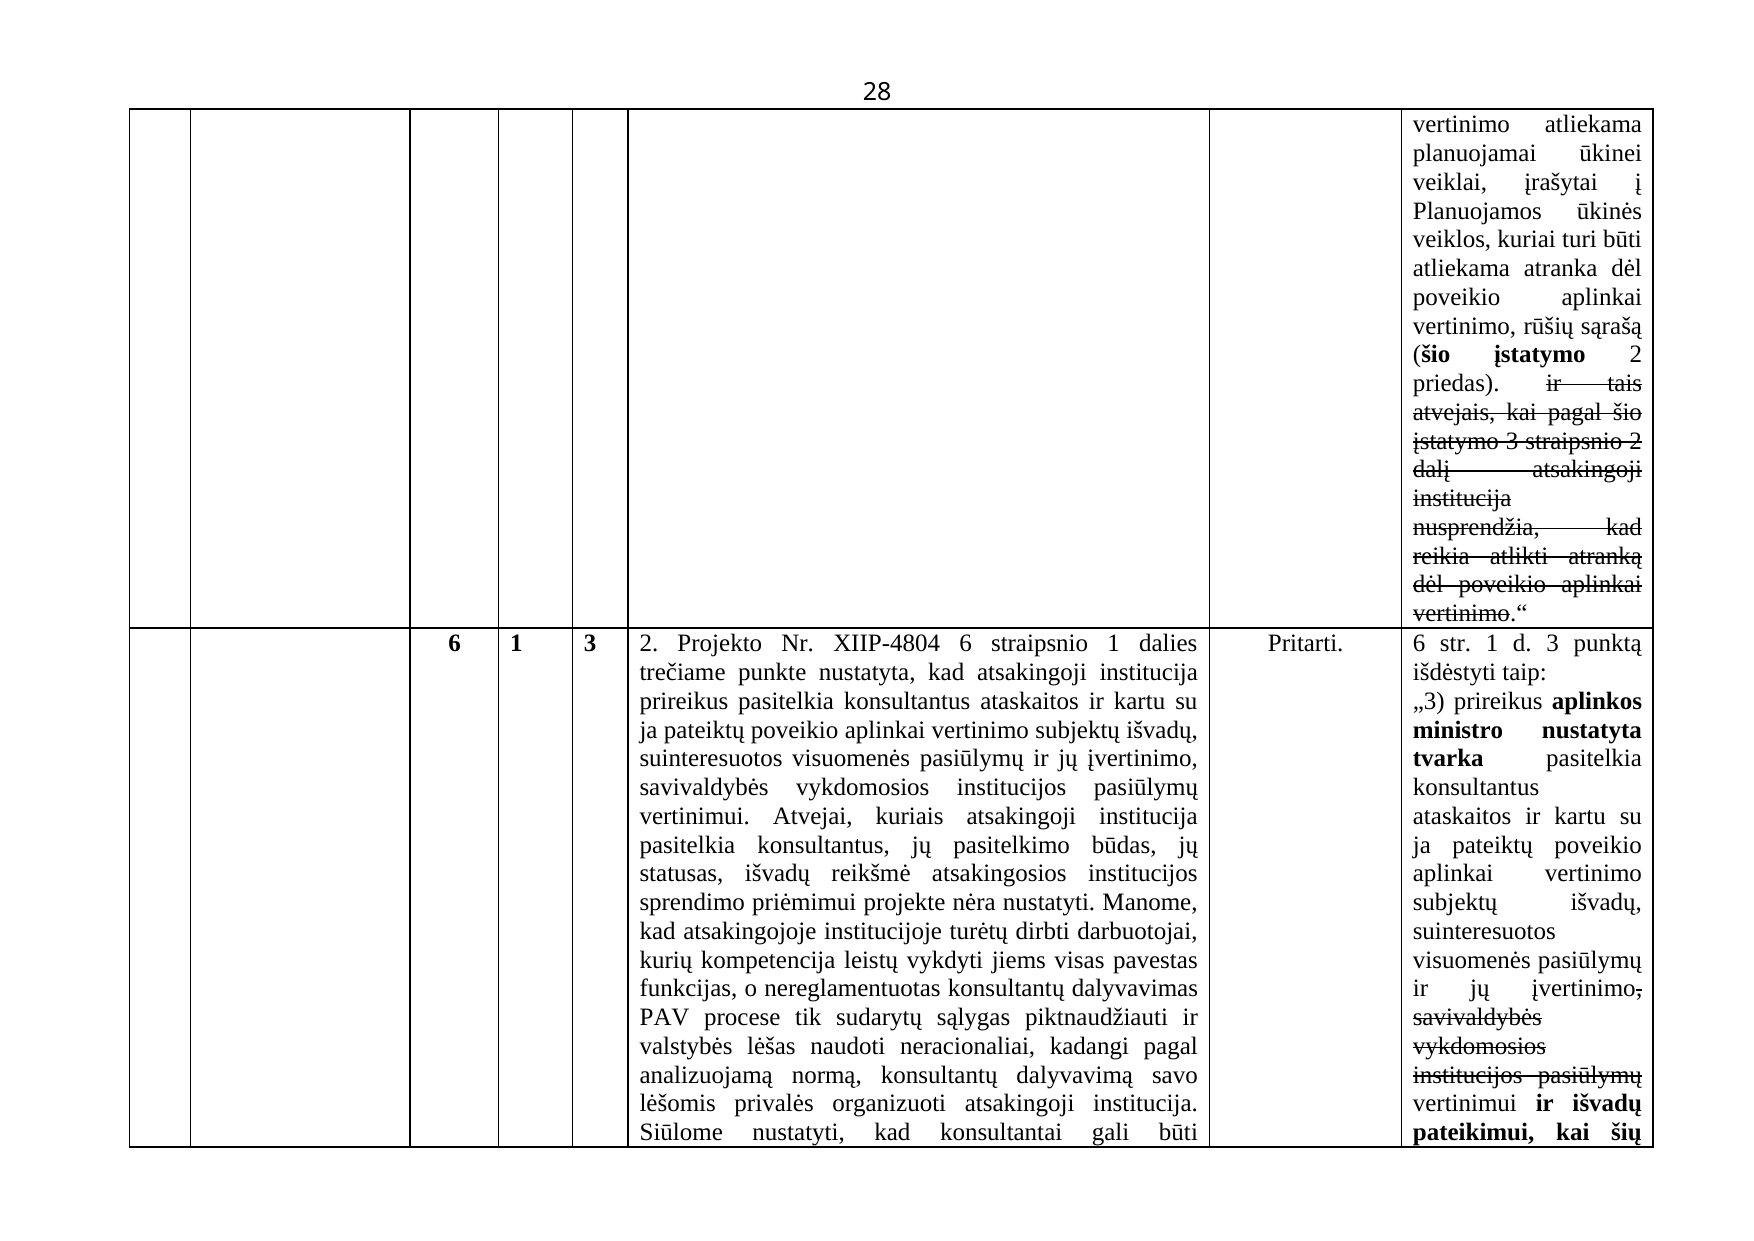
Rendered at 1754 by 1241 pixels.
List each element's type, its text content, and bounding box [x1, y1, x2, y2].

table_cell 2. Projekto Nr. XIIP-4804 6 straipsnio 1 dalies trečiame punkte nustatyta, kad atsakingoji institucija prireikus pasitelkia konsultantus ataskaitos ir kartu su ja pateiktų poveikio aplinkai vertinimo subjektų išvadų, suinteresuotos visuomenės pasiūlymų ir jų įvertinimo, savivaldybės vykdomosios institucijos pasiūlymų vertinimui. Atvejai, kuriais atsakingoji institucija pasitelkia konsultantus, jų pasitelkimo būdas, jų statusas, išvadų reikšmė atsakingosios institucijos sprendimo priėmimui projekte nėra nustatyti. Manome, kad atsakingojoje institucijoje turėtų dirbti darbuotojai, kurių kompetencija leistų vykdyti jiems visas pavestas funkcijas, o nereglamentuotas konsultantų dalyvavimas PAV procese tik sudarytų sąlygas piktnaudžiauti ir valstybės lėšas naudoti neracionaliai, kadangi pagal analizuojamą normą, konsultantų dalyvavimą savo lėšomis privalės organizuoti atsakingoji institucija. Siūlome nustatyti, kad konsultantai gali būti [629, 629, 1209, 1146]
table_cell [191, 110, 409, 627]
table_cell [629, 110, 1209, 627]
table_cell [411, 110, 498, 627]
table_cell 3 [573, 629, 627, 1146]
table_cell 6 str. 1 d. 3 punktą išdėstyti taip: „3) prireikus aplinkos ministro nustatyta tvarka pasitelkia konsultantus ataskaitos ir kartu su ja pateiktų poveikio aplinkai vertinimo subjektų išvadų, suinteresuotos visuomenės pasiūlymų ir jų įvertinimo, savivaldybės vykdomosios institucijos pasiūlymų vertinimui ir išvadų pateikimui, kai šių [1402, 629, 1652, 1146]
table_cell 6 [411, 629, 498, 1146]
table_cell 1 [499, 629, 572, 1146]
table_cell [499, 110, 572, 627]
table_cell Pritarti. [1210, 629, 1401, 1146]
table_cell [191, 629, 409, 1146]
table_cell [130, 629, 190, 1146]
table_cell [1210, 110, 1401, 627]
table_cell [130, 110, 190, 627]
table_cell [573, 110, 627, 627]
table_cell vertinimo atliekama planuojamai ūkinei veiklai, įrašytai į Planuojamos ūkinės veiklos, kuriai turi būti atliekama atranka dėl poveikio aplinkai vertinimo, rūšių sąrašą (šio įstatymo 2 priedas). ir tais atvejais, kai pagal šio įstatymo 3 straipsnio 2 dalį atsakingoji institucija nusprendžia, kad reikia atlikti atranką dėl poveikio aplinkai vertinimo.“ [1402, 110, 1652, 627]
